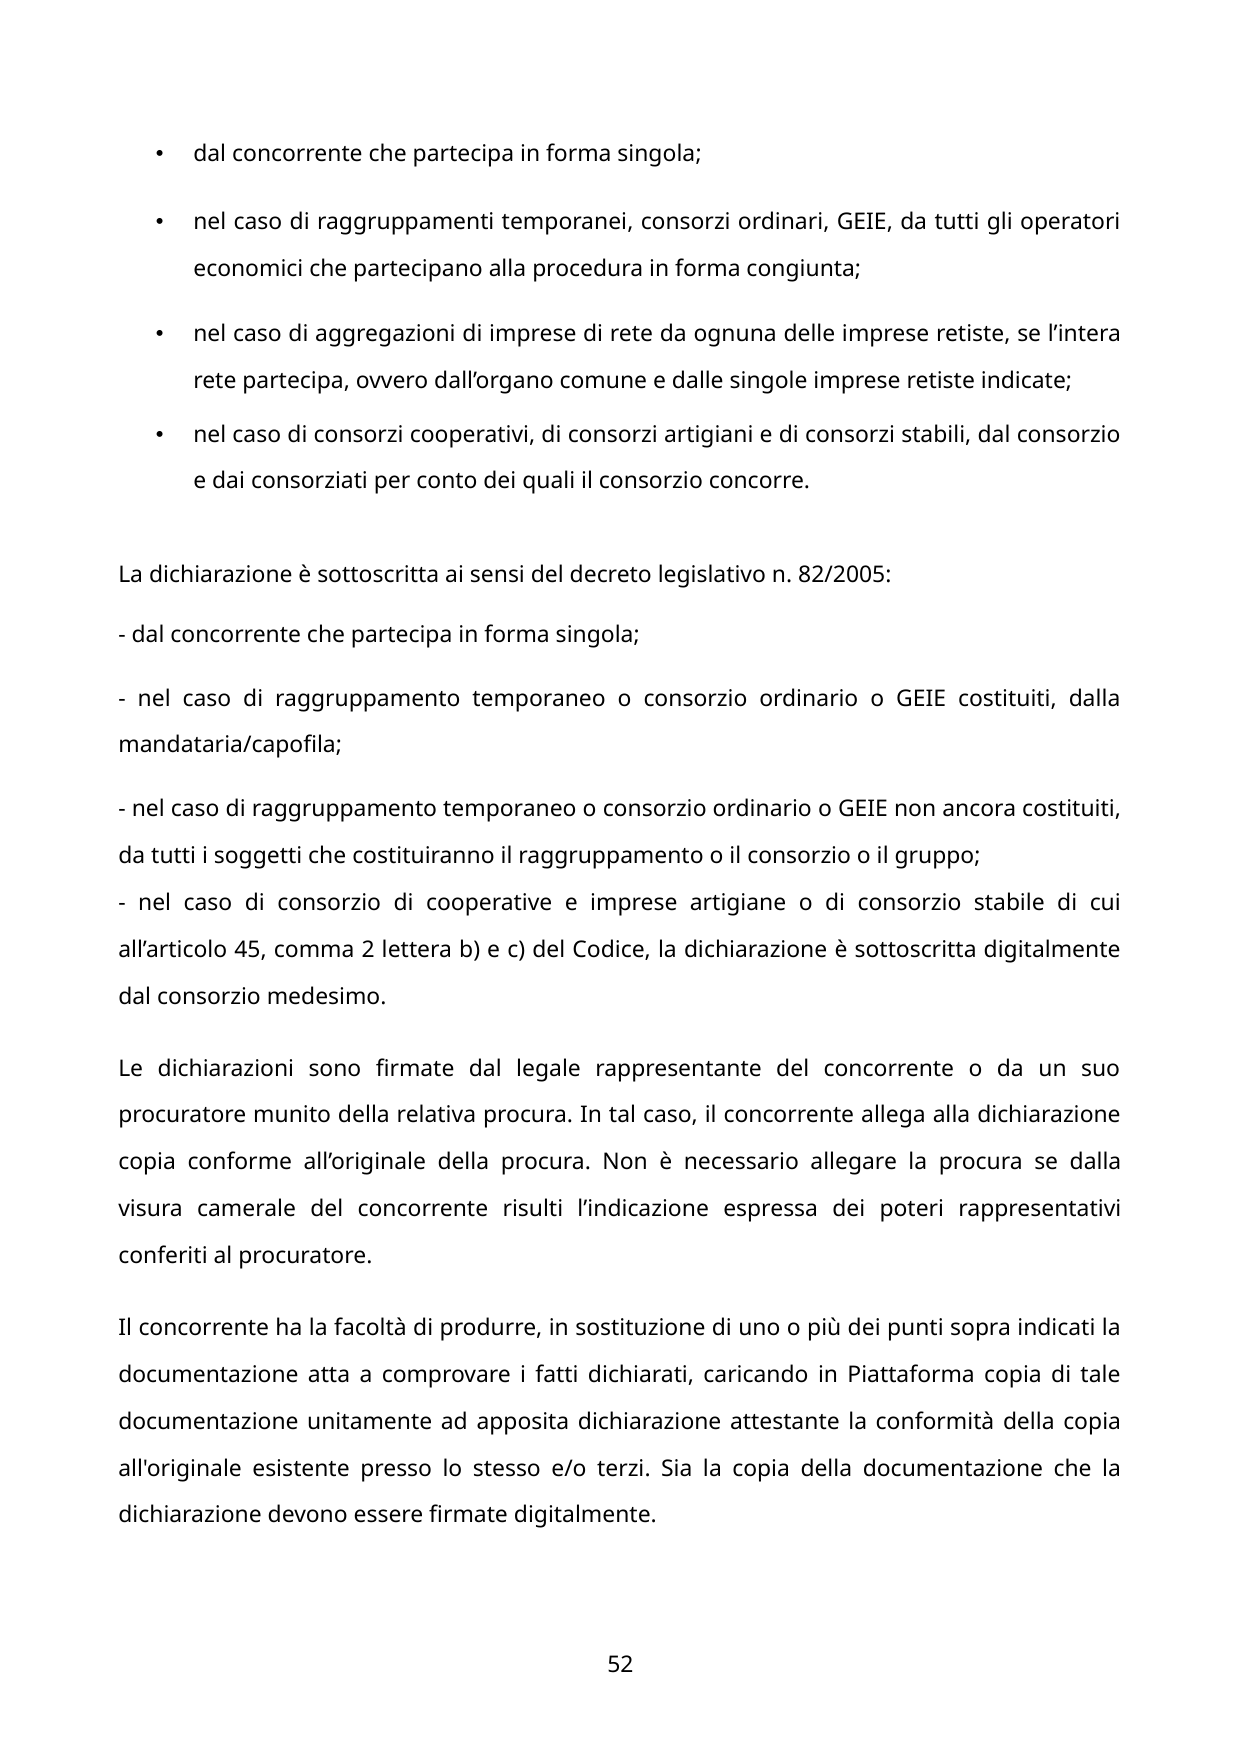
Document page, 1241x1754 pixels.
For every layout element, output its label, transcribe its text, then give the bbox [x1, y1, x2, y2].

text La dichiarazione è sottoscritta ai sensi del decreto legislativo n. 82/2005: [118, 558, 1122, 589]
text - nel caso di consorzio di cooperative e imprese artigiane o di consorzio stabile di cui all’articolo 45, comma 2 lettera b) e c) del Codice, la dichiarazione è sottoscritta digitalmente dal consorzio medesimo. [118, 886, 1122, 1011]
text - nel caso di raggruppamento temporaneo o consorzio ordinario o GEIE costituiti, dalla mandataria/capofila; [118, 681, 1122, 759]
text Le dichiarazioni sono firmate dal legale rappresentante del concorrente o da un suo procuratore munito della relativa procura. In tal caso, il concorrente allega alla dichiarazione copia conforme all’originale della procura. Non è necessario allegare la procura se dalla visura camerale del concorrente risulti l’indicazione espressa dei poteri rappresentativi conferiti al procuratore. [118, 1052, 1122, 1270]
list nel caso di consorzi cooperativi, di consorzi artigiani e di consorzi stabili, dal consorzio e dai consorziati per conto dei quali il consorzio concorre. [156, 418, 1122, 496]
list dal concorrente che partecipa in forma singola; [156, 137, 1122, 168]
text - dal concorrente che partecipa in forma singola; [118, 618, 1122, 649]
text Il concorrente ha la facoltà di produrre, in sostituzione di uno o più dei punti sopra indicati la documentazione atta a comprovare i fatti dichiarati, caricando in Piattaforma copia di tale documentazione unitamente ad apposita dichiarazione attestante la conformità della copia all'originale esistente presso lo stesso e/o terzi. Sia la copia della documentazione che la dichiarazione devono essere firmate digitalmente. [118, 1311, 1122, 1530]
list nel caso di aggregazioni di imprese di rete da ognuna delle imprese retiste, se l’intera rete partecipa, ovvero dall’organo comune e dalle singole imprese retiste indicate; [156, 317, 1122, 395]
text - nel caso di raggruppamento temporaneo o consorzio ordinario o GEIE non ancora costituiti, da tutti i soggetti che costituiranno il raggruppamento o il consorzio o il gruppo; [118, 792, 1122, 870]
list nel caso di raggruppamenti temporanei, consorzi ordinari, GEIE, da tutti gli operatori economici che partecipano alla procedura in forma congiunta; [156, 204, 1122, 283]
